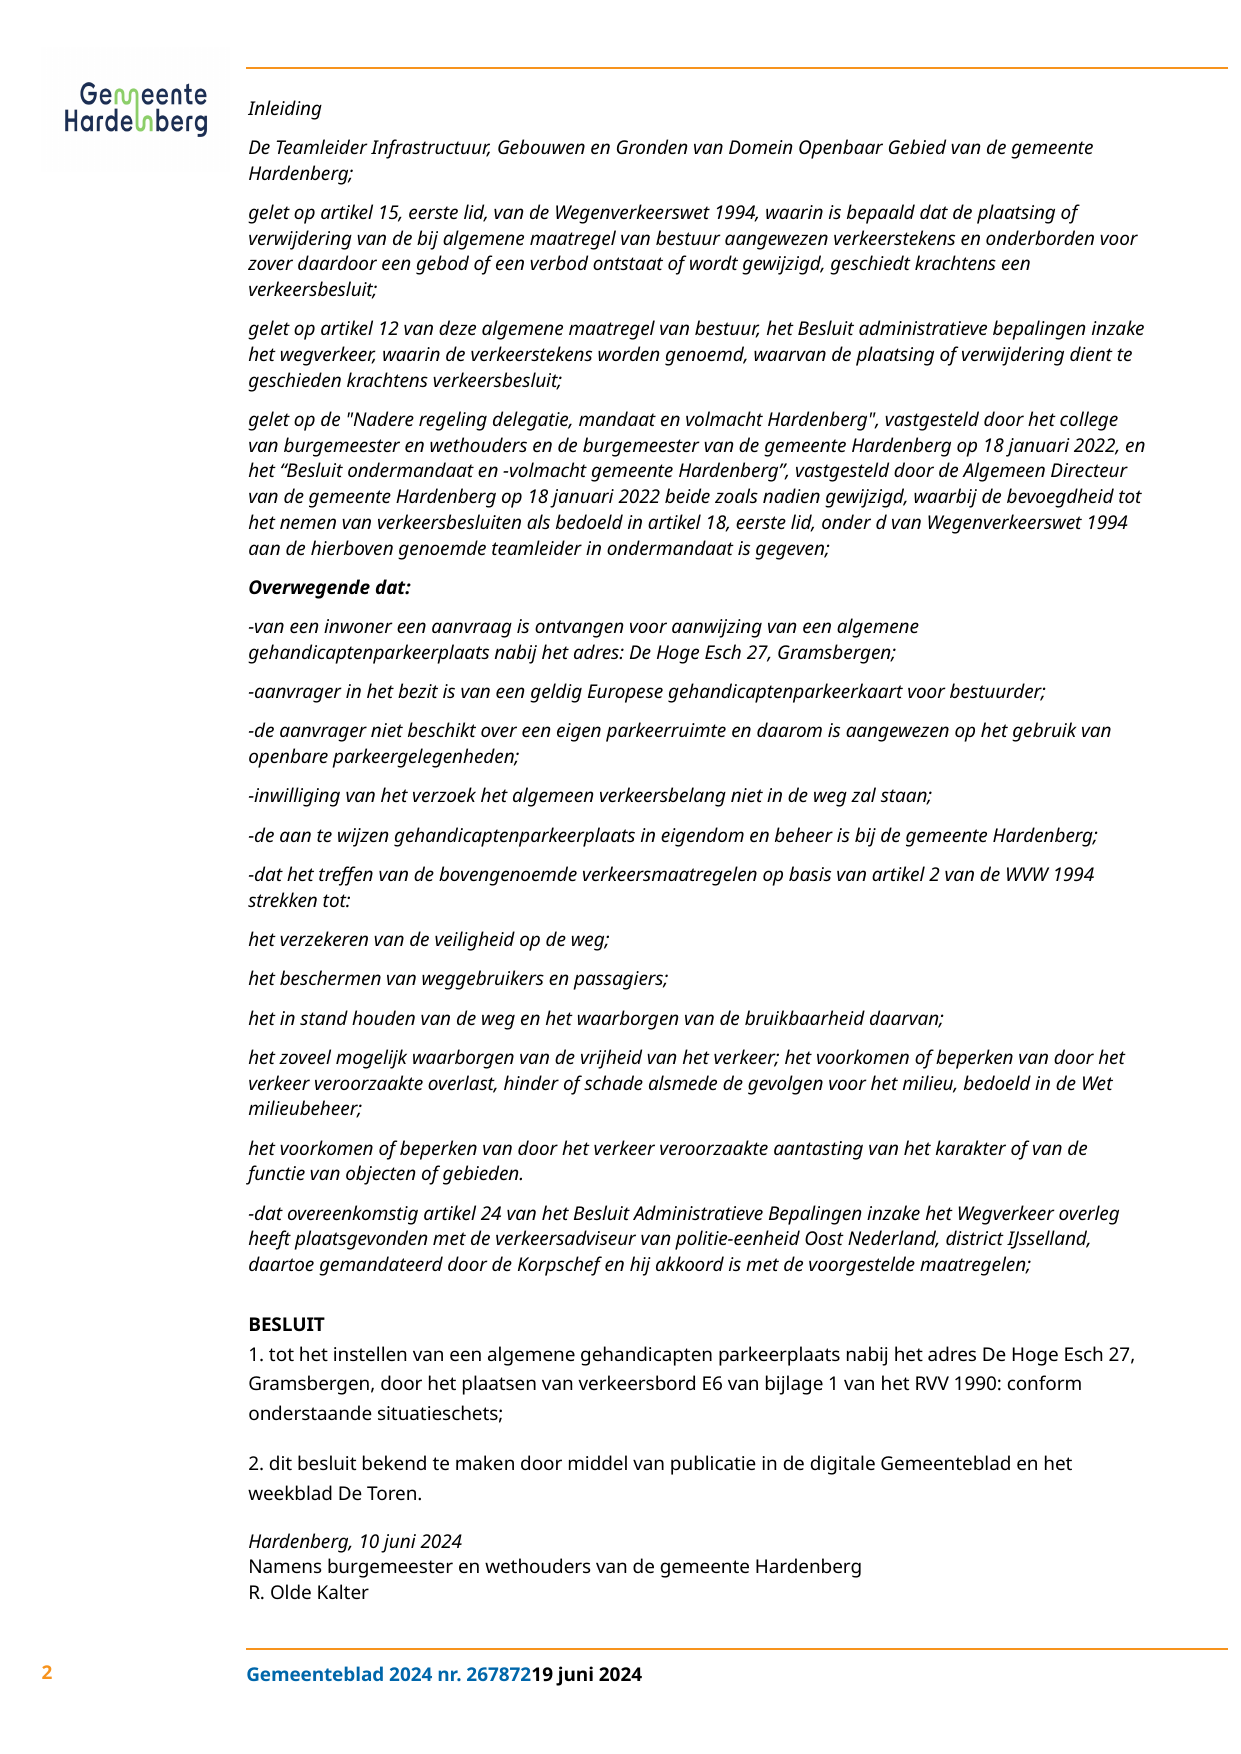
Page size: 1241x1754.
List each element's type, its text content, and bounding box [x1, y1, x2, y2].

text -van een inwoner een aanvraag is ontvangen voor aanwijzing van een algemene gehandicaptenparkeerplaats nabij het adres: De Hoge Esch 27, Gramsbergen; [248, 613, 1152, 665]
text gelet op de "Nadere regeling delegatie, mandaat en volmacht Hardenberg", vastgesteld door het college van burgemeester en wethouders en de burgemeester van de gemeente Hardenberg op 18 januari 2022, en het “Besluit ondermandaat en -volmacht gemeente Hardenberg”, vastgesteld door de Algemeen Directeur van de gemeente Hardenberg op 18 januari 2022 beide zoals nadien gewijzigd, waarbij de bevoegdheid tot het nemen van verkeersbesluiten als bedoeld in artikel 18, eerste lid, onder d van Wegenverkeerswet 1994 aan de hierboven genoemde teamleider in ondermandaat is gegeven; [248, 406, 1152, 561]
text Overwegende dat: [248, 574, 1152, 600]
text Inleiding [248, 95, 1152, 121]
text 2. dit besluit bekend te maken door middel van publicatie in de digitale Gemeenteblad en het weekblad De Toren. [248, 1451, 1152, 1506]
text -aanvrager in het bezit is van een geldig Europese gehandicaptenparkeerkaart voor bestuurder; [248, 678, 1152, 704]
text het verzekeren van de veiligheid op de weg; [248, 926, 1152, 952]
text het voorkomen of beperken van door het verkeer veroorzaakte aantasting van het karakter of van de functie van objecten of gebieden. [248, 1135, 1152, 1186]
text -dat het treffen van de bovengenoemde verkeersmaatregelen op basis van artikel 2 van de WVW 1994 strekken tot: [248, 861, 1152, 913]
text Hardenberg, 10 juni 2024 [248, 1528, 1152, 1554]
text -de aan te wijzen gehandicaptenparkeerplaats in eigendom en beheer is bij de gemeente Hardenberg; [248, 822, 1152, 848]
text het beschermen van weggebruikers en passagiers; [248, 966, 1152, 991]
text -de aanvrager niet beschikt over een eigen parkeerruimte en daarom is aangewezen op het gebruik van openbare parkeergelegenheden; [248, 718, 1152, 769]
text De Teamleider Infrastructuur, Gebouwen en Gronden van Domein Openbaar Gebied van de gemeente Hardenberg; [248, 134, 1152, 186]
text -inwilliging van het verzoek het algemeen verkeersbelang niet in de weg zal staan; [248, 783, 1152, 808]
text gelet op artikel 15, eerste lid, van de Wegenverkeerswet 1994, waarin is bepaald dat de plaatsing of verwijdering van de bij algemene maatregel van bestuur aangewezen verkeerstekens en onderborden voor zover daardoor een gebod of een verbod ontstaat of wordt gewijzigd, geschiedt krachtens een verkeersbesluit; [248, 199, 1152, 302]
picture [41, 47, 231, 172]
text Namens burgemeester en wethouders van de gemeente Hardenberg [248, 1554, 1152, 1579]
text het zoveel mogelijk waarborgen van de vrijheid van het verkeer; het voorkomen of beperken van door het verkeer veroorzaakte overlast, hinder of schade alsmede de gevolgen voor het milieu, bedoeld in de Wet milieubeheer; [248, 1044, 1152, 1121]
text gelet op artikel 12 van deze algemene maatregel van bestuur, het Besluit administratieve bepalingen inzake het wegverkeer, waarin de verkeerstekens worden genoemd, waarvan de plaatsing of verwijdering dient te geschieden krachtens verkeersbesluit; [248, 316, 1152, 393]
text R. Olde Kalter [248, 1579, 1152, 1605]
text -dat overeenkomstig artikel 24 van het Besluit Administratieve Bepalingen inzake het Wegverkeer overleg heeft plaatsgevonden met de verkeersadviseur van politie-eenheid Oost Nederland, district IJsselland, daartoe gemandateerd door de Korpschef en hij akkoord is met de voorgestelde maatregelen; [248, 1200, 1152, 1277]
text 1. tot het instellen van een algemene gehandicapten parkeerplaats nabij het adres De Hoge Esch 27, Gramsbergen, door het plaatsen van verkeersbord E6 van bijlage 1 van het RVV 1990: conform onderstaande situatieschets; [248, 1341, 1152, 1426]
text het in stand houden van de weg en het waarborgen van de bruikbaarheid daarvan; [248, 1005, 1152, 1031]
text BESLUIT [248, 1311, 1152, 1337]
